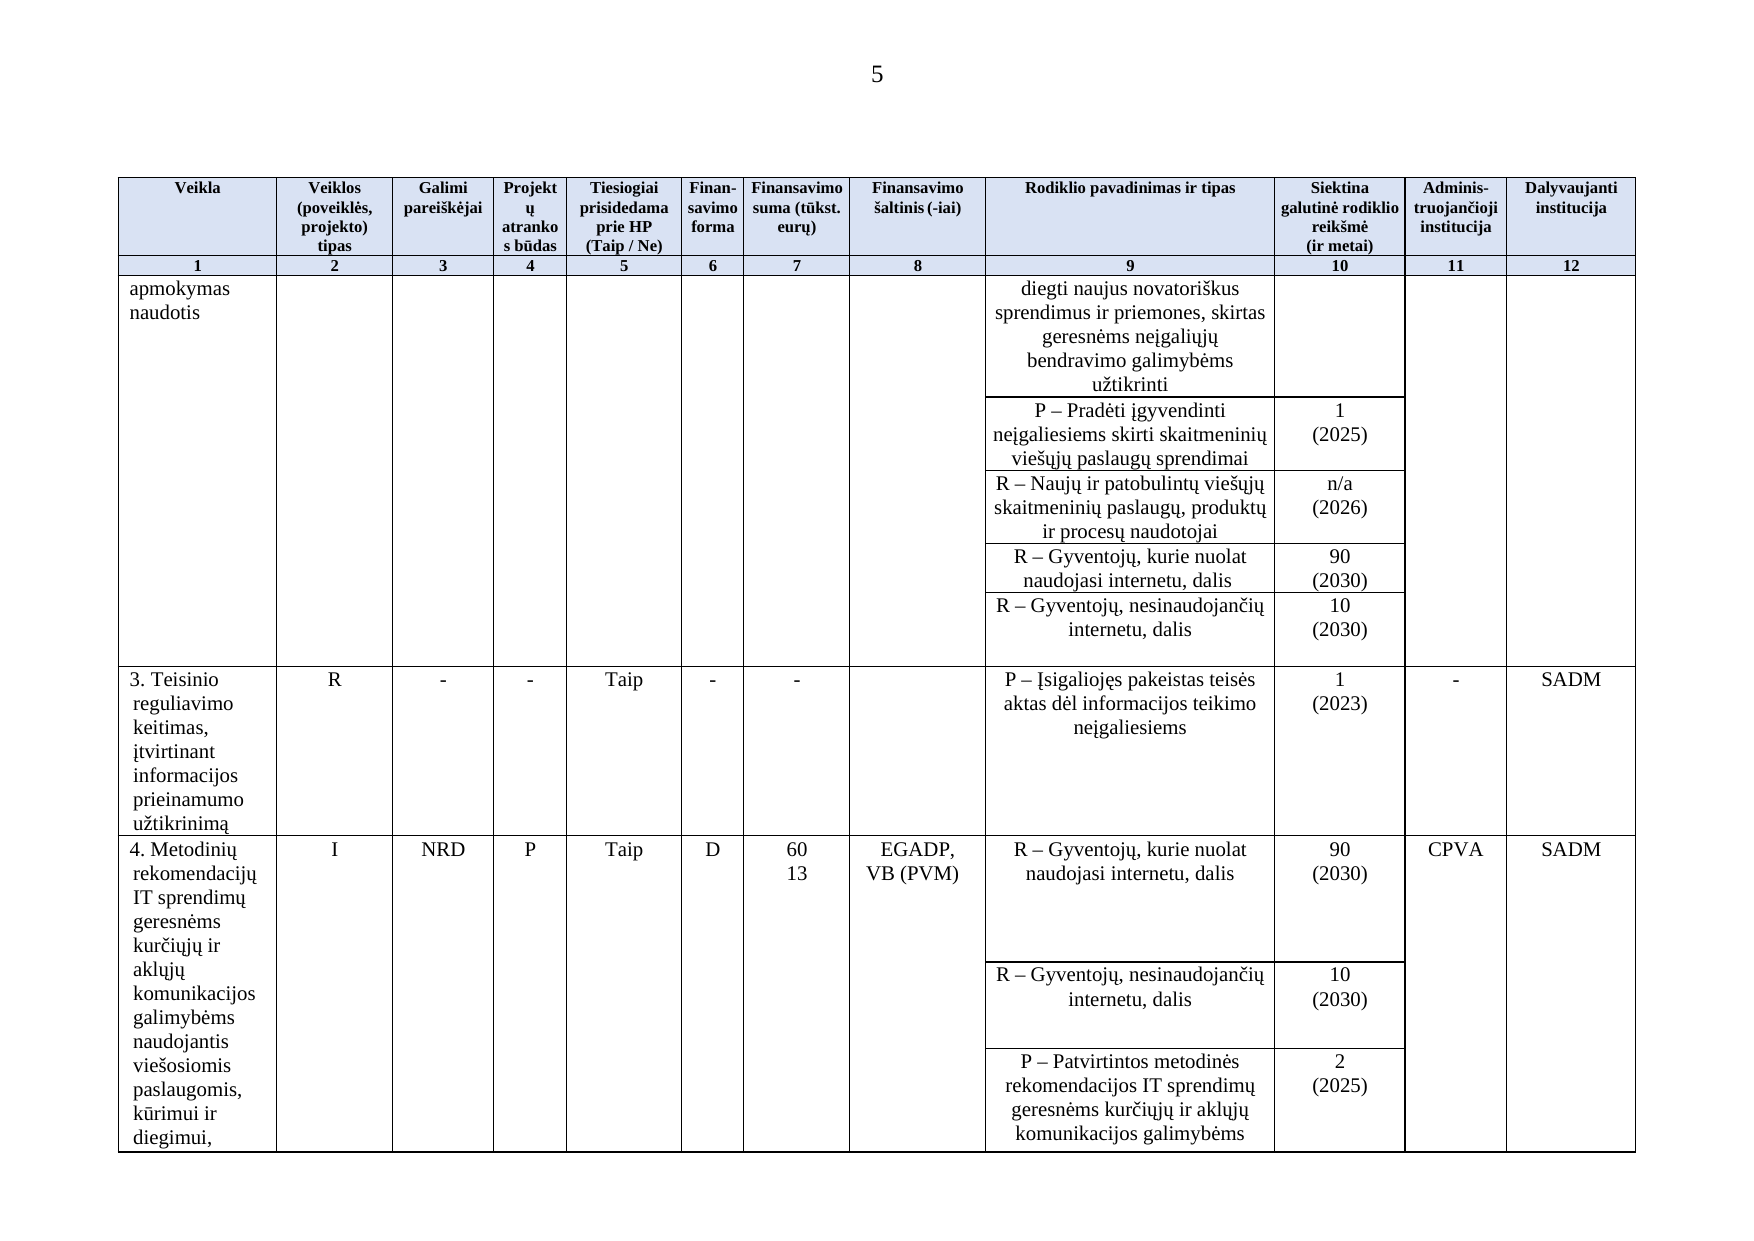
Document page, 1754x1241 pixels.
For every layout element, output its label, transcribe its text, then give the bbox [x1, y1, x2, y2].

table_cell 7 [744, 256, 849, 275]
table_cell R – Gyventojų, nesinaudojančių internetu, dalis [986, 963, 1274, 1048]
table_cell R – Naujų ir patobulintų viešųjų skaitmeninių paslaugų, produktų ir procesų naudotojai [986, 471, 1274, 543]
table_cell - [393, 667, 493, 835]
table_cell diegti naujus novatoriškus sprendimus ir priemones, skirtas geresnėms neįgaliųjų bendravimo galimybėms užtikrinti [986, 276, 1274, 396]
table_cell 2 [277, 256, 392, 275]
table_header Veikla [119, 178, 276, 255]
table_cell 5 [567, 256, 681, 275]
table_cell CPVA [1406, 836, 1506, 1151]
table_cell 1 (2025) [1275, 398, 1404, 470]
table_header Rodiklio pavadinimas ir tipas [986, 178, 1274, 255]
table_cell 1 [119, 256, 276, 275]
table_header Tiesiogiai prisidedama prie HP (Taip / Ne) [567, 178, 681, 255]
table_cell n/a (2026) [1275, 471, 1404, 543]
table_cell [494, 276, 566, 666]
table_cell Taip [567, 836, 681, 1151]
table_cell 60 13 [744, 836, 849, 1151]
table_cell - [682, 667, 743, 835]
table_cell - [1406, 667, 1506, 835]
table_header Adminis-truojančioji institucija [1406, 178, 1506, 255]
table_header Galimi pareiškėjai [393, 178, 493, 255]
table_cell [850, 667, 985, 835]
table_cell [1275, 276, 1404, 396]
table_cell [682, 276, 743, 666]
table_cell D [682, 836, 743, 1151]
table_header Finansavimo suma (tūkst. eurų) [744, 178, 849, 255]
table_cell P – Įsigaliojęs pakeistas teisės aktas dėl informacijos teikimo neįgaliesiems [986, 667, 1274, 835]
table_cell 8 [850, 256, 985, 275]
table_cell 90 (2030) [1275, 836, 1404, 961]
table_cell 3. Teisinio reguliavimo keitimas, įtvirtinant informacijos prieinamumo užtikrinimą [119, 667, 276, 835]
table_cell 2 (2025) [1275, 1049, 1404, 1151]
table_cell [850, 276, 985, 666]
table_cell 12 [1507, 256, 1635, 275]
table_cell R – Gyventojų, nesinaudojančių internetu, dalis [986, 593, 1274, 666]
table_cell [744, 276, 849, 666]
table_cell 10 (2030) [1275, 963, 1404, 1048]
table_header Finan-savimo forma [682, 178, 743, 255]
table_cell 10 (2030) [1275, 593, 1404, 666]
table_cell R – Gyventojų, kurie nuolat naudojasi internetu, dalis [986, 836, 1274, 961]
table_cell R [277, 667, 392, 835]
table_header Veiklos (poveiklės, projekto) tipas [277, 178, 392, 255]
table_cell I [277, 836, 392, 1151]
table_cell [567, 276, 681, 666]
table_cell [277, 276, 392, 666]
table_cell apmokymas naudotis [119, 276, 276, 666]
table_cell 4. Metodinių rekomendacijų IT sprendimų geresnėms kurčiųjų ir aklųjų komunikacijos galimybėms naudojantis viešosiomis paslaugomis, kūrimui ir diegimui, [119, 836, 276, 1151]
table_cell 4 [494, 256, 566, 275]
table_cell 6 [682, 256, 743, 275]
table_header Dalyvaujanti institucija [1507, 178, 1635, 255]
table_cell P – Pradėti įgyvendinti neįgaliesiems skirti skaitmeninių viešųjų paslaugų sprendimai [986, 398, 1274, 470]
table_cell 3 [393, 256, 493, 275]
table_cell 11 [1406, 256, 1506, 275]
table_header Siektina galutinė rodiklio reikšmė (ir metai) [1275, 178, 1404, 255]
table_cell [393, 276, 493, 666]
table_cell SADM [1507, 667, 1635, 835]
table_cell - [744, 667, 849, 835]
table_cell SADM [1507, 836, 1635, 1151]
table_cell 1 (2023) [1275, 667, 1404, 835]
table_cell 9 [986, 256, 1274, 275]
table_cell - [494, 667, 566, 835]
table_cell R – Gyventojų, kurie nuolat naudojasi internetu, dalis [986, 544, 1274, 592]
table_cell [1406, 276, 1506, 666]
table_cell P – Patvirtintos metodinės rekomendacijos IT sprendimų geresnėms kurčiųjų ir aklųjų komunikacijos galimybėms [986, 1049, 1274, 1151]
table_header Finansavimo šaltinis (-iai) [850, 178, 985, 255]
table_cell Taip [567, 667, 681, 835]
table_cell EGADP, VB (PVM) [850, 836, 985, 1151]
table_cell 90 (2030) [1275, 544, 1404, 592]
table_cell NRD [393, 836, 493, 1151]
table_cell 10 [1275, 256, 1404, 275]
table_cell [1507, 276, 1635, 666]
table_header Projektų atrankos būdas [494, 178, 566, 255]
table_cell P [494, 836, 566, 1151]
